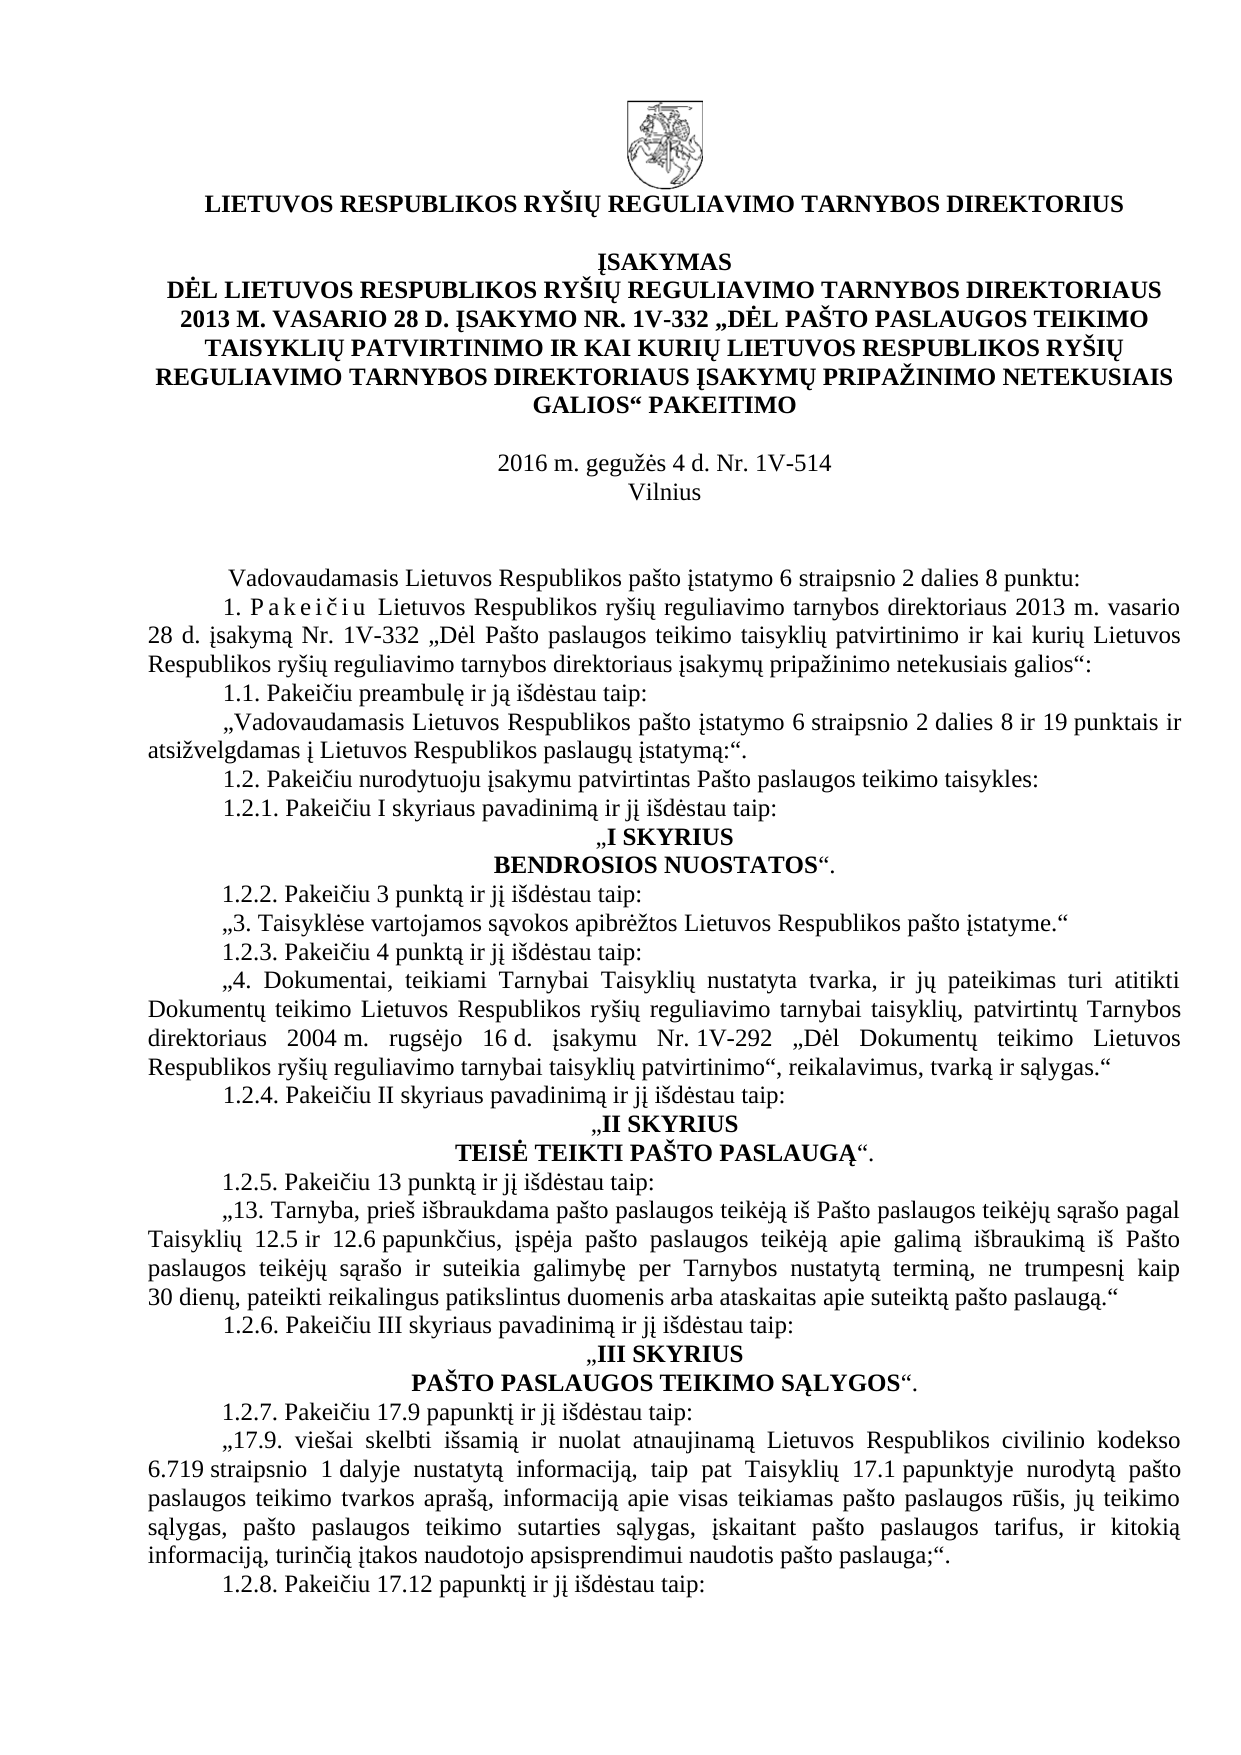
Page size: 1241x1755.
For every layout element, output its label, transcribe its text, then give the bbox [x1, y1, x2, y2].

text 1.2.3. Pakeičiu 4 punktą ir jį išdėstau taip: [148, 937, 1181, 966]
text „13. Tarnyba, prieš išbraukdama pašto paslaugos teikėją iš Pašto paslaugos teikėjų sąrašo pagal Taisyklių 12.5 ir 12.6 papunkčius, įspėja pašto paslaugos teikėją apie galimą išbraukimą iš Pašto paslaugos teikėjų sąrašo ir suteikia galimybę per Tarnybos nustatytą terminą, ne trumpesnį kaip 30 dienų, pateikti reikalingus patikslintus duomenis arba ataskaitas apie suteiktą pašto paslaugą.“ [148, 1196, 1181, 1311]
text 1.2.2. Pakeičiu 3 punktą ir jį išdėstau taip: [148, 879, 1181, 908]
text Dėl LIETUVOS RESPUBLIKOS RYŠIŲ REGULIAVIMO TARNYBOS DIREKTORIAUS 2013 M. vasario 28 D. ĮSAKYMO NR. 1V-332 „DĖL PAŠTO PASLAUGOS TEIKIMO TAISYKLIŲ PATVIRTINIMO IR KAI KURIŲ LIETUVOS RESPUBLIKOS RYŠIŲ REGULIAVIMO TARNYBOS DIREKTORIAUS ĮSAKYMŲ PRIPAŽINIMO NETEKUSIAIS GALIOS“ PAKEITIMO [148, 276, 1181, 419]
text 1.1. Pakeičiu preambulę ir ją išdėstau taip: [148, 678, 1181, 707]
text 1.2.8. Pakeičiu 17.12 papunktį ir jį išdėstau taip: [148, 1569, 1181, 1598]
text Vilnius [148, 477, 1181, 506]
text „III SKYRIUS [148, 1339, 1181, 1368]
text LIETUVOS RESPUBLIKOS RYŠIŲ REGULIAVIMO TARNYBOS DIREKTORIUS [148, 189, 1181, 218]
text TEISĖ TEIKTI PAŠTO PASLAUGĄ“. [148, 1138, 1181, 1167]
text PAŠTO PASLAUGOS TEIKIMO SĄLYGOS“. [148, 1368, 1181, 1397]
text 1.2.1. Pakeičiu I skyriaus pavadinimą ir jį išdėstau taip: [148, 793, 1181, 822]
text „17.9. viešai skelbti išsamią ir nuolat atnaujinamą Lietuvos Respublikos civilinio kodekso 6.719 straipsnio 1 dalyje nustatytą informaciją, taip pat Taisyklių 17.1 papunktyje nurodytą pašto paslaugos teikimo tvarkos aprašą, informaciją apie visas teikiamas pašto paslaugos rūšis, jų teikimo sąlygas, pašto paslaugos teikimo sutarties sąlygas, įskaitant pašto paslaugos tarifus, ir kitokią informaciją, turinčią įtakos naudotojo apsisprendimui naudotis pašto paslauga;“. [148, 1426, 1181, 1569]
text „II SKYRIUS [148, 1109, 1181, 1138]
text 1.2.6. Pakeičiu III skyriaus pavadinimą ir jį išdėstau taip: [148, 1311, 1181, 1339]
text 1.2.5. Pakeičiu 13 punktą ir jį išdėstau taip: [148, 1167, 1181, 1196]
text Vadovaudamasis Lietuvos Respublikos pašto įstatymo 6 straipsnio 2 dalies 8 punktu: [148, 563, 1181, 592]
text „4. Dokumentai, teikiami Tarnybai Taisyklių nustatyta tvarka, ir jų pateikimas turi atitikti Dokumentų teikimo Lietuvos Respublikos ryšių reguliavimo tarnybai taisyklių, patvirtintų Tarnybos direktoriaus 2004 m. rugsėjo 16 d. įsakymu Nr. 1V-292 „Dėl Dokumentų teikimo Lietuvos Respublikos ryšių reguliavimo tarnybai taisyklių patvirtinimo“, reikalavimus, tvarką ir sąlygas.“ [148, 966, 1181, 1081]
text BENDROSIOS NUOSTATOS“. [148, 851, 1181, 879]
text 1.2.7. Pakeičiu 17.9 papunktį ir jį išdėstau taip: [148, 1397, 1181, 1426]
text „I SKYRIUS [148, 822, 1181, 851]
text 1.2. Pakeičiu nurodytuoju įsakymu patvirtintas Pašto paslaugos teikimo taisykles: [148, 764, 1181, 793]
text 2016 m. gegužės 4 d. Nr. 1V-514 [148, 448, 1181, 477]
text ĮSAKYMAS [148, 247, 1181, 276]
text „Vadovaudamasis Lietuvos Respublikos pašto įstatymo 6 straipsnio 2 dalies 8 ir 19 punktais ir atsižvelgdamas į Lietuvos Respublikos paslaugų įstatymą:“. [148, 707, 1181, 764]
text „3. Taisyklėse vartojamos sąvokos apibrėžtos Lietuvos Respublikos pašto įstatyme.“ [148, 908, 1181, 937]
text 1.2.4. Pakeičiu II skyriaus pavadinimą ir jį išdėstau taip: [148, 1081, 1181, 1109]
text 1. Pakeičiu Lietuvos Respublikos ryšių reguliavimo tarnybos direktoriaus 2013 m. vasario 28 d. įsakymą Nr. 1V-332 „Dėl Pašto paslaugos teikimo taisyklių patvirtinimo ir kai kurių Lietuvos Respublikos ryšių reguliavimo tarnybos direktoriaus įsakymų pripažinimo netekusiais galios“: [148, 592, 1181, 678]
